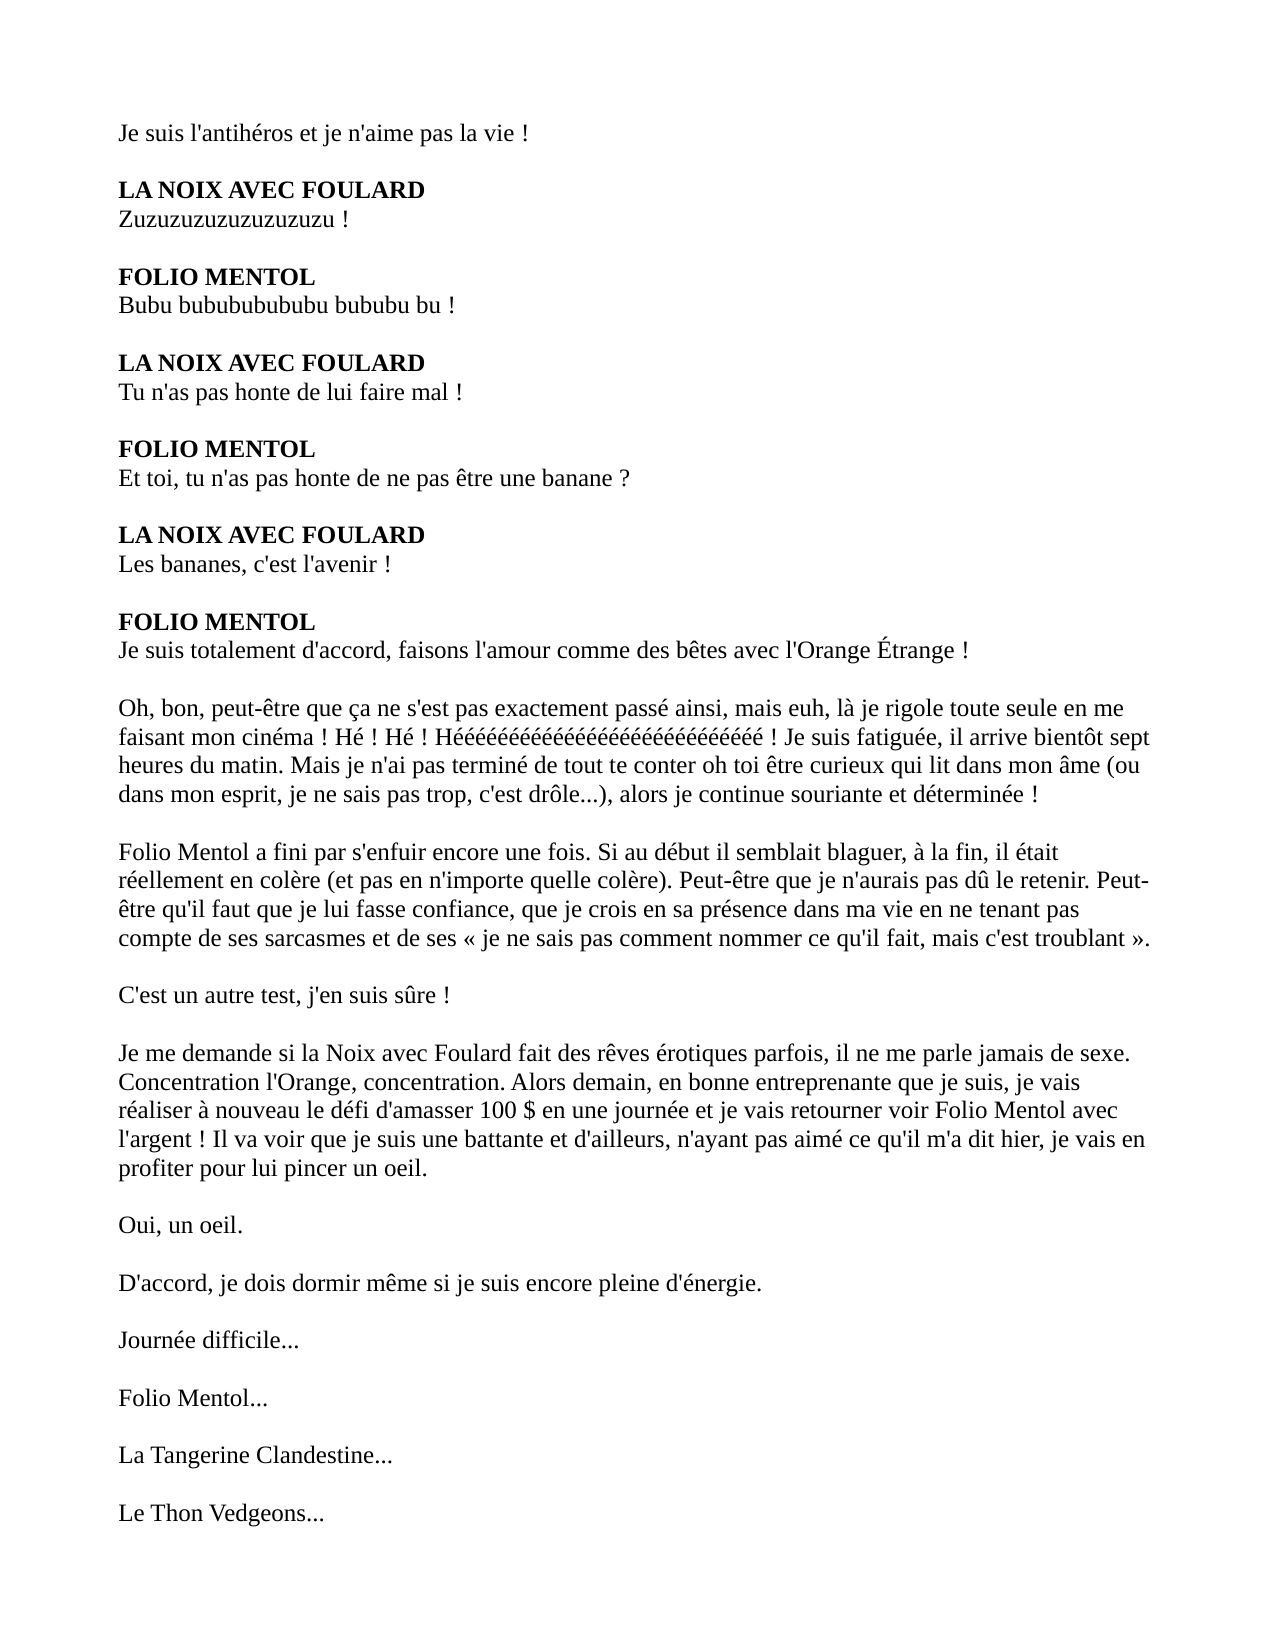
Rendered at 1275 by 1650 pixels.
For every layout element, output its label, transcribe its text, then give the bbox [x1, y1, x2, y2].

text Folio Mentol... [118, 1383, 1157, 1412]
text FOLIO MENTOL Je suis totalement d'accord, faisons l'amour comme des bêtes avec l'Orange Étrange ! [118, 607, 1157, 664]
text LA NOIX AVEC FOULARD Les bananes, c'est l'avenir ! [118, 521, 1157, 578]
text LA NOIX AVEC FOULARD Zuzuzuzuzuzuzuzuzu ! [118, 176, 1157, 233]
text Le Thon Vedgeons... [118, 1498, 1157, 1527]
text D'accord, je dois dormir même si je suis encore pleine d'énergie. [118, 1268, 1157, 1297]
text La Tangerine Clandestine... [118, 1441, 1157, 1469]
text Oh, bon, peut-être que ça ne s'est pas exactement passé ainsi, mais euh, là je rigole toute seule en me faisant mon cinéma ! Hé ! Hé ! Héééééééééééééééééééééééééééé ! Je suis fatiguée, il arrive bientôt sept heures du matin. Mais je n'ai pas terminé de tout te conter oh toi être curieux qui lit dans mon âme (ou dans mon esprit, je ne sais pas trop, c'est drôle...), alors je continue souriante et déterminée ! [118, 693, 1157, 808]
text C'est un autre test, j'en suis sûre ! [118, 981, 1157, 1009]
text LA NOIX AVEC FOULARD Tu n'as pas honte de lui faire mal ! [118, 348, 1157, 406]
text Je suis l'antihéros et je n'aime pas la vie ! [118, 118, 1157, 147]
text Je me demande si la Noix avec Foulard fait des rêves érotiques parfois, il ne me parle jamais de sexe. Concentration l'Orange, concentration. Alors demain, en bonne entreprenante que je suis, je vais réaliser à nouveau le défi d'amasser 100 $ en une journée et je vais retourner voir Folio Mentol avec l'argent ! Il va voir que je suis une battante et d'ailleurs, n'ayant pas aimé ce qu'il m'a dit hier, je vais en profiter pour lui pincer un oeil. [118, 1038, 1157, 1182]
text Journée difficile... [118, 1326, 1157, 1354]
text Folio Mentol a fini par s'enfuir encore une fois. Si au début il semblait blaguer, à la fin, il était réellement en colère (et pas en n'importe quelle colère). Peut-être que je n'aurais pas dû le retenir. Peut-être qu'il faut que je lui fasse confiance, que je crois en sa présence dans ma vie en ne tenant pas compte de ses sarcasmes et de ses « je ne sais pas comment nommer ce qu'il fait, mais c'est troublant ». [118, 837, 1157, 952]
text FOLIO MENTOL Et toi, tu n'as pas honte de ne pas être une banane ? [118, 434, 1157, 492]
text Oui, un oeil. [118, 1211, 1157, 1239]
text FOLIO MENTOL Bubu bubububububu bububu bu ! [118, 262, 1157, 319]
